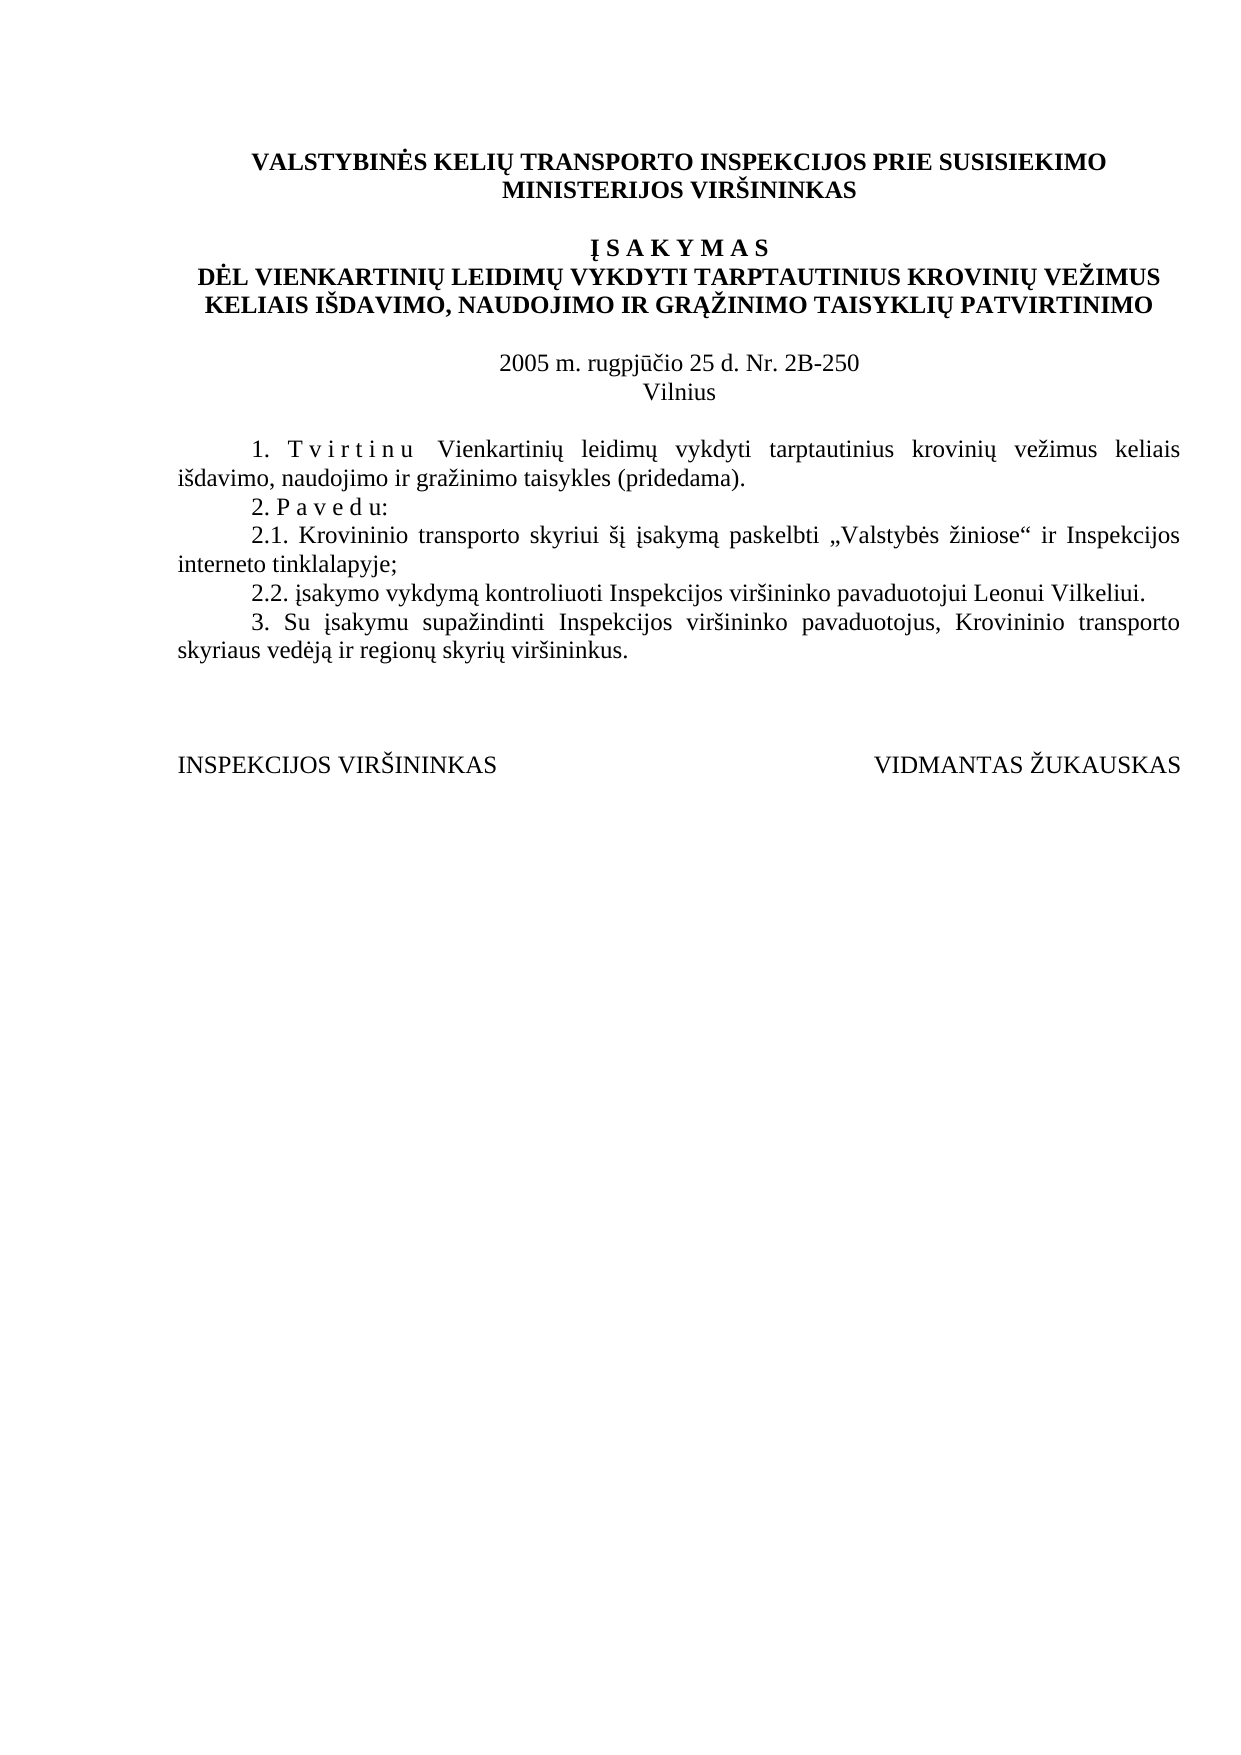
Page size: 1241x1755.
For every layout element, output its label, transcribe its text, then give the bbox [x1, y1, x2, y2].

text 2. Pavedu: [177, 492, 1181, 521]
text INSPEKCIJOS VIRŠININKAS VIDMANTAS ŽUKAUSKAS [177, 751, 1181, 779]
text VALSTYBINĖS KELIŲ TRANSPORTO INSPEKCIJOS PRIE SUSISIEKIMO MINISTERIJOS VIRŠININKAS [177, 147, 1181, 204]
text 1. Tvirtinu Vienkartinių leidimų vykdyti tarptautinius krovinių vežimus keliais išdavimo, naudojimo ir gražinimo taisykles (pridedama). [177, 434, 1181, 492]
text 2005 m. rugpjūčio 25 d. Nr. 2B-250 [177, 348, 1181, 377]
text DĖL VIENKARTINIŲ LEIDIMŲ VYKDYTI TARPTAUTINIUS KROVINIŲ VEŽIMUS KELIAIS IŠDAVIMO, NAUDOJIMO IR GRĄŽINIMO TAISYKLIŲ PATVIRTINIMO [177, 262, 1181, 319]
text 2.2. įsakymo vykdymą kontroliuoti Inspekcijos viršininko pavaduotojui Leonui Vilkeliui. [177, 578, 1181, 607]
text Į S A K Y M A S [177, 233, 1181, 262]
text Vilnius [177, 377, 1181, 406]
text 2.1. Krovininio transporto skyriui šį įsakymą paskelbti „Valstybės žiniose“ ir Inspekcijos interneto tinklalapyje; [177, 521, 1181, 578]
text 3. Su įsakymu supažindinti Inspekcijos viršininko pavaduotojus, Krovininio transporto skyriaus vedėją ir regionų skyrių viršininkus. [177, 607, 1181, 664]
